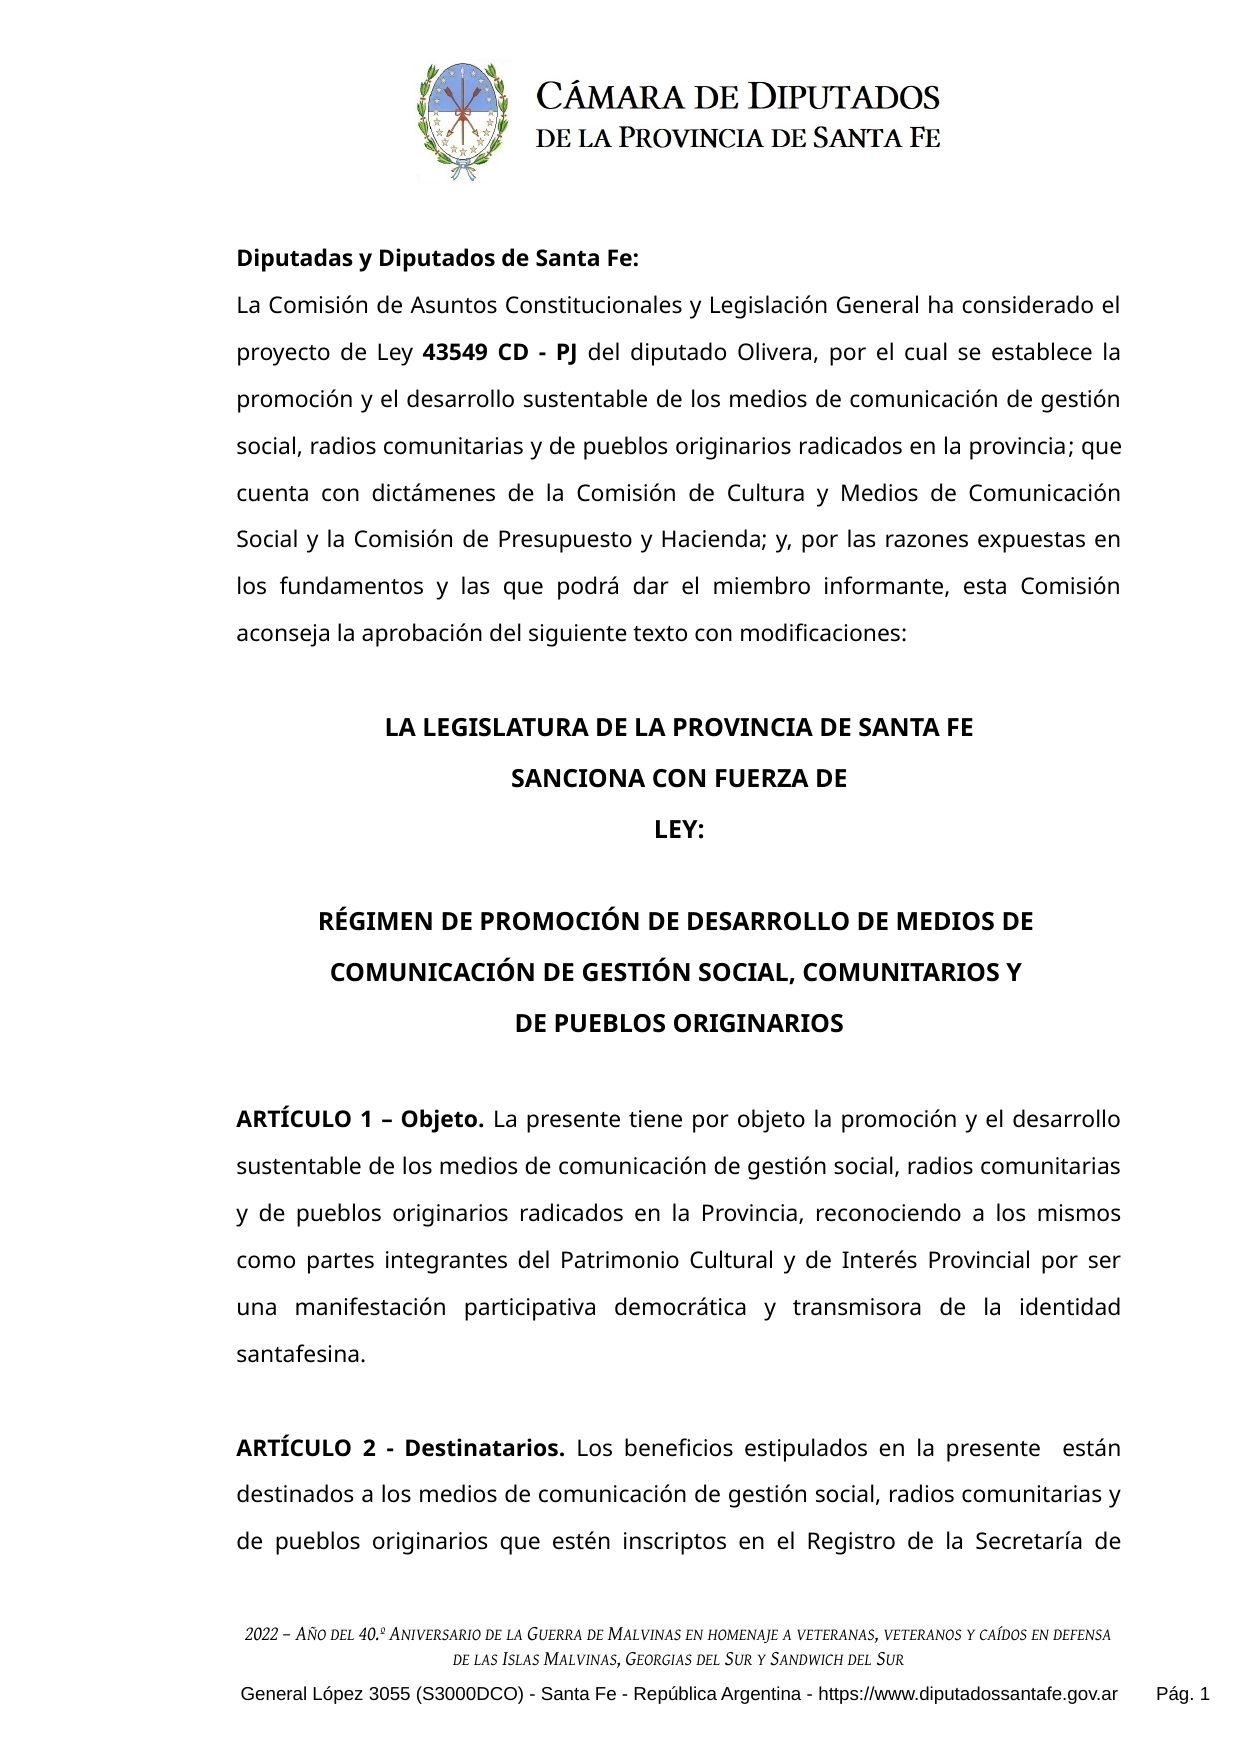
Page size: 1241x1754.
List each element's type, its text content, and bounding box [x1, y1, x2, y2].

text ARTÍCULO 1 – Objeto. La presente tiene por objeto la promoción y el desarrollo sustentable de los medios de comunicación de gestión social, radios comunitarias y de pueblos originarios radicados en la Provincia, reconociendo a los mismos como partes integrantes del Patrimonio Cultural y de Interés Provincial por ser una manifestación participativa democrática y transmisora de la identidad santafesina. [236, 1103, 1122, 1369]
text LA LEGISLATURA DE LA PROVINCIA DE SANTA FE [236, 664, 1122, 744]
text DE PUEBLOS ORIGINARIOS [236, 1006, 1122, 1039]
picture [413, 59, 945, 183]
text SANCIONA CON FUERZA DE [236, 761, 1122, 795]
text COMUNICACIÓN DE GESTIÓN SOCIAL, COMUNITARIOS Y [236, 954, 1122, 988]
text ARTÍCULO 2 - Destinatarios. Los beneficios estipulados en la presente están destinados a los medios de comunicación de gestión social, radios comunitarias y de pueblos originarios que estén inscriptos en el Registro de la Secretaría de [236, 1432, 1122, 1557]
text LEY: [236, 812, 1122, 889]
text La Comisión de Asuntos Constitucionales y Legislación General ha considerado el proyecto de Ley 43549 CD - PJ del diputado Olivera, por el cual se establece la promoción y el desarrollo sustentable de los medios de comunicación de gestión social, radios comunitarias y de pueblos originarios radicados en la provincia; que cuenta con dictámenes de la Comisión de Cultura y Medios de Comunicación Social y la Comisión de Presupuesto y Hacienda; y, por las razones expuestas en los fundamentos y las que podrá dar el miembro informante, esta Comisión aconseja la aprobación del siguiente texto con modificaciones: [236, 289, 1122, 648]
text RÉGIMEN DE PROMOCIÓN DE DESARROLLO DE MEDIOS DE [236, 903, 1122, 937]
text Diputadas y Diputados de Santa Fe: [236, 242, 1122, 273]
